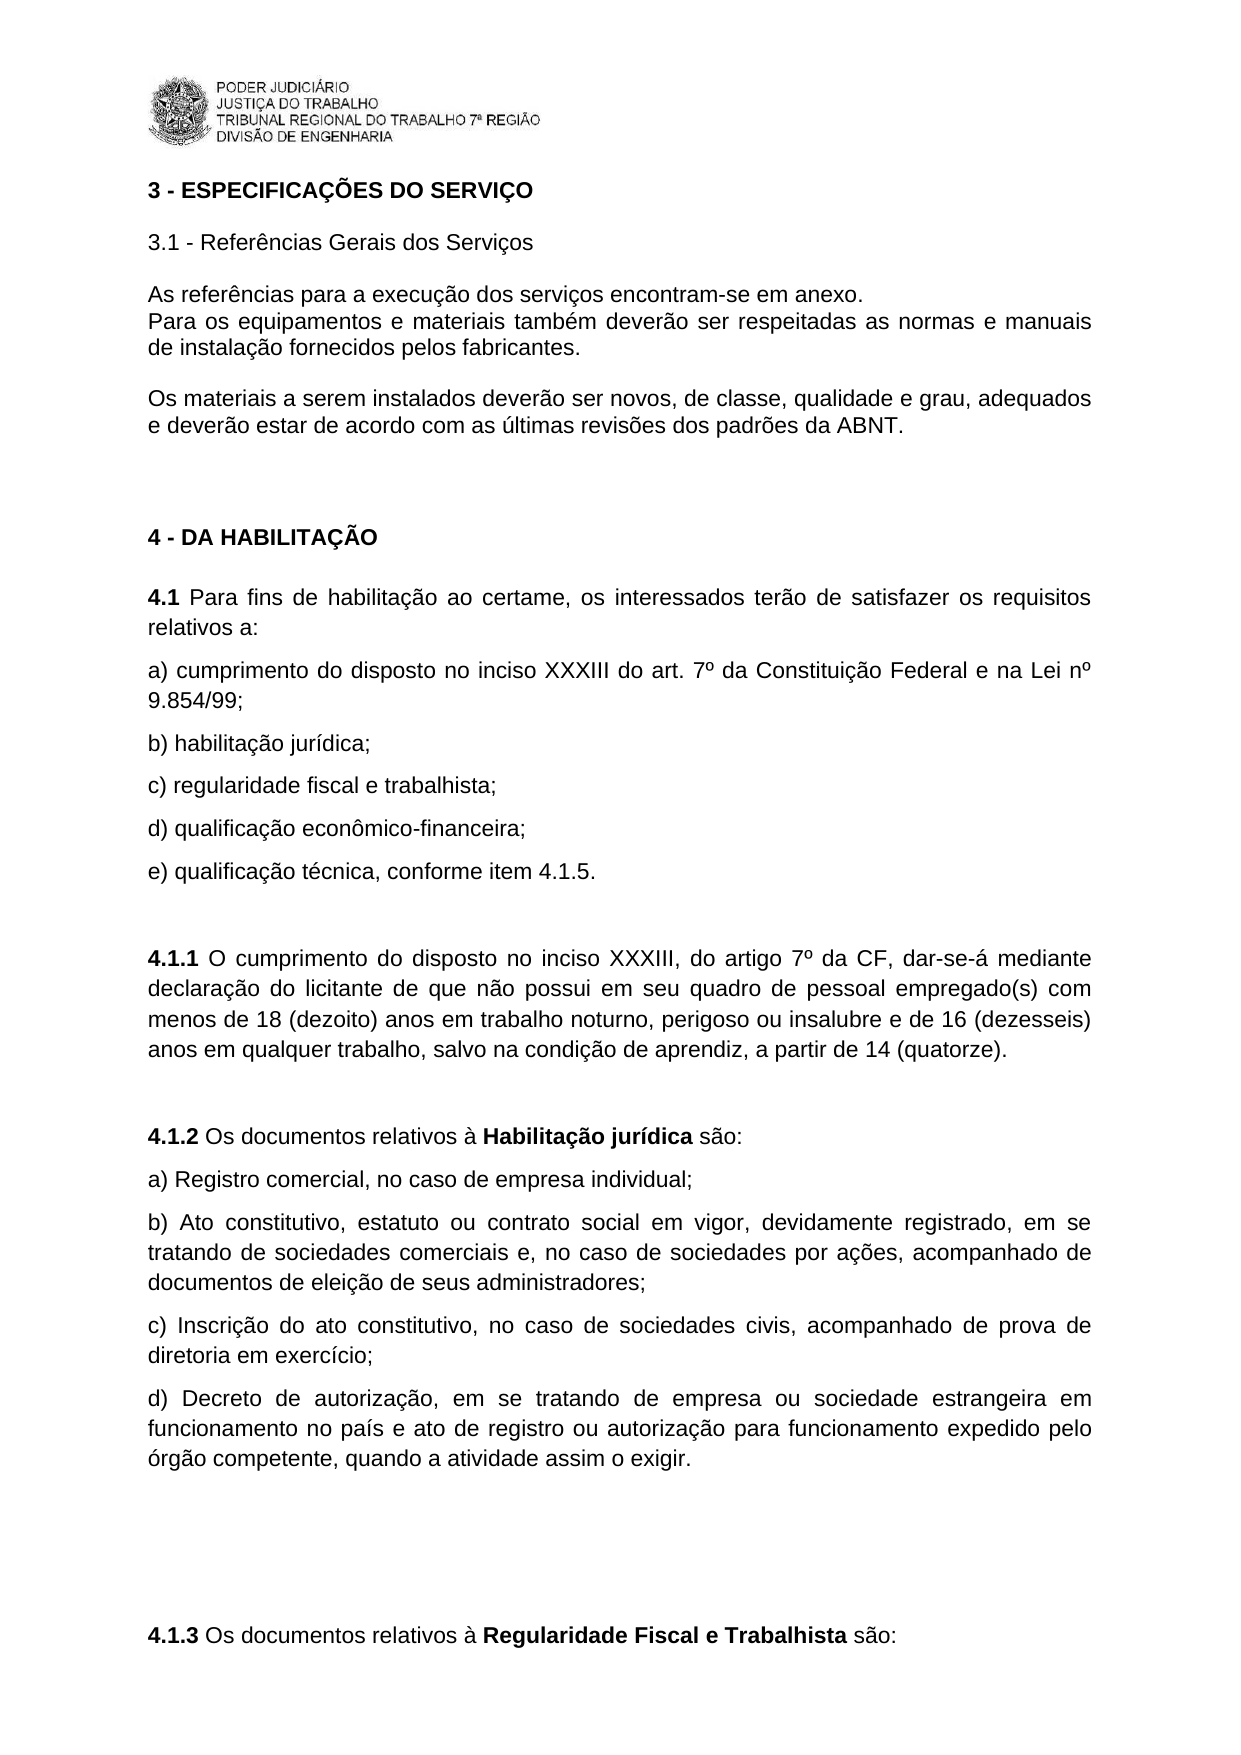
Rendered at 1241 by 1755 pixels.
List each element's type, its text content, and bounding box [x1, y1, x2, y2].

text d) Decreto de autorização, em se tratando de empresa ou sociedade estrangeira em funcionamento no país e ato de registro ou autorização para funcionamento expedido pelo órgão competente, quando a atividade assim o exigir. [148, 1385, 1093, 1471]
text As referências para a execução dos serviços encontram-se em anexo. [148, 281, 1093, 308]
text 3.1 - Referências Gerais dos Serviços [148, 228, 1093, 255]
text d) qualificação econômico-financeira; [148, 815, 1093, 841]
text 4.1.2 Os documentos relativos à Habilitação jurídica são: [148, 1123, 1093, 1149]
text b) habilitação jurídica; [148, 730, 1093, 756]
text 3 - ESPECIFICAÇÕES DO SERVIÇO [148, 177, 1093, 203]
text 4.1 Para fins de habilitação ao certame, os interessados terão de satisfazer os requisitos relativos a: [148, 584, 1093, 640]
text b) Ato constitutivo, estatuto ou contrato social em vigor, devidamente registrado, em se tratando de sociedades comerciais e, no caso de sociedades por ações, acompanhado de documentos de eleição de seus administradores; [148, 1209, 1093, 1295]
text 4.1.3 Os documentos relativos à Regularidade Fiscal e Trabalhista são: [148, 1622, 1093, 1648]
text c) Inscrição do ato constitutivo, no caso de sociedades civis, acompanhado de prova de diretoria em exercício; [148, 1312, 1093, 1368]
text Para os equipamentos e materiais também deverão ser respeitadas as normas e manuais de instalação fornecidos pelos fabricantes. [148, 308, 1093, 360]
text 4 - DA HABILITAÇÃO [148, 523, 1093, 550]
text e) qualificação técnica, conforme item 4.1.5. [148, 858, 1093, 884]
text a) Registro comercial, no caso de empresa individual; [148, 1166, 1093, 1192]
text 4.1.1 O cumprimento do disposto no inciso XXXIII, do artigo 7º da CF, dar-se-á mediante declaração do licitante de que não possui em seu quadro de pessoal empregado(s) com menos de 18 (dezoito) anos em trabalho noturno, perigoso ou insalubre e de 16 (dezesseis) anos em qualquer trabalho, salvo na condição de aprendiz, a partir de 14 (quatorze). [148, 945, 1093, 1062]
text a) cumprimento do disposto no inciso XXXIII do art. 7º da Constituição Federal e na Lei nº 9.854/99; [148, 657, 1093, 713]
text c) regularidade fiscal e trabalhista; [148, 772, 1093, 799]
text Os materiais a serem instalados deverão ser novos, de classe, qualidade e grau, adequados e deverão estar de acordo com as últimas revisões dos padrões da ABNT. [148, 385, 1093, 438]
